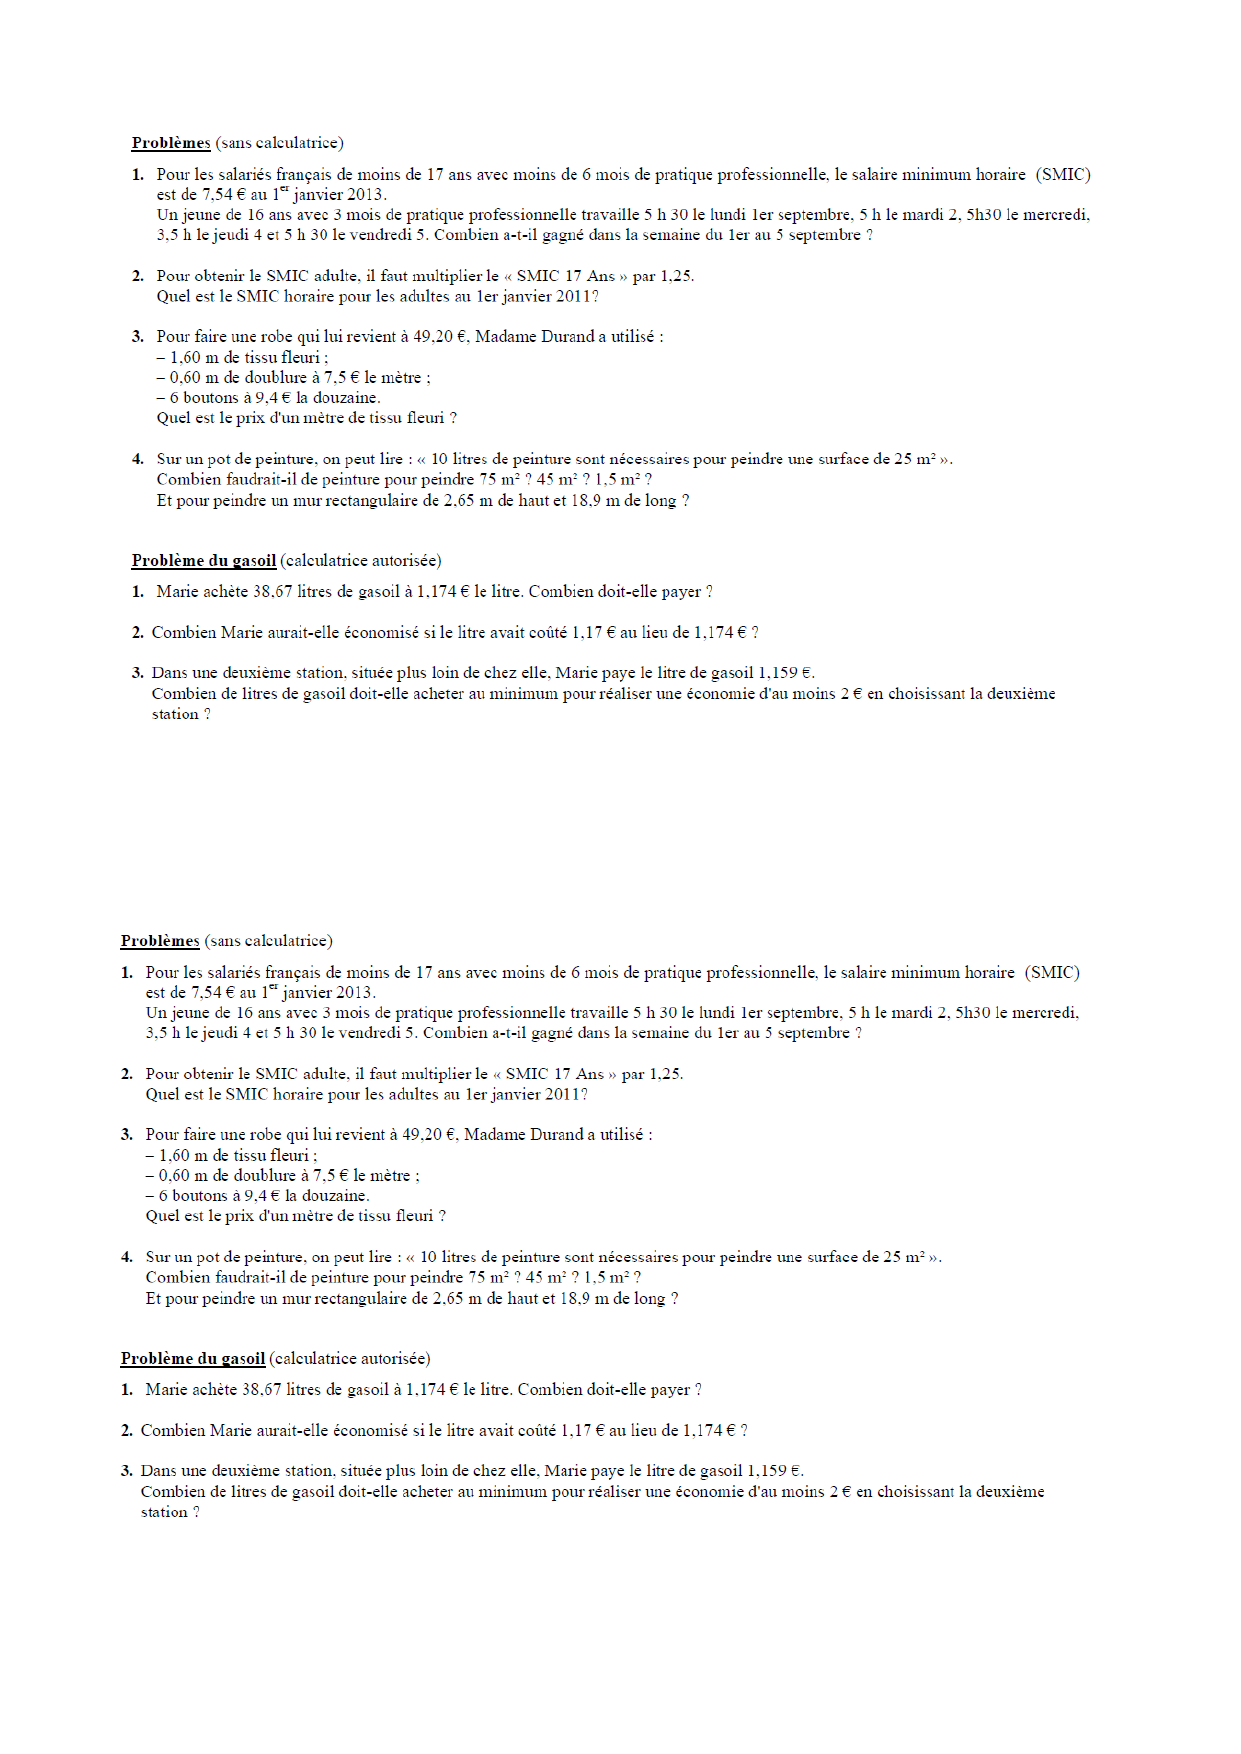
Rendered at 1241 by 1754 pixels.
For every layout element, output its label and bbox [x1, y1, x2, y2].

picture [107, 916, 1112, 1534]
picture [118, 118, 1123, 736]
